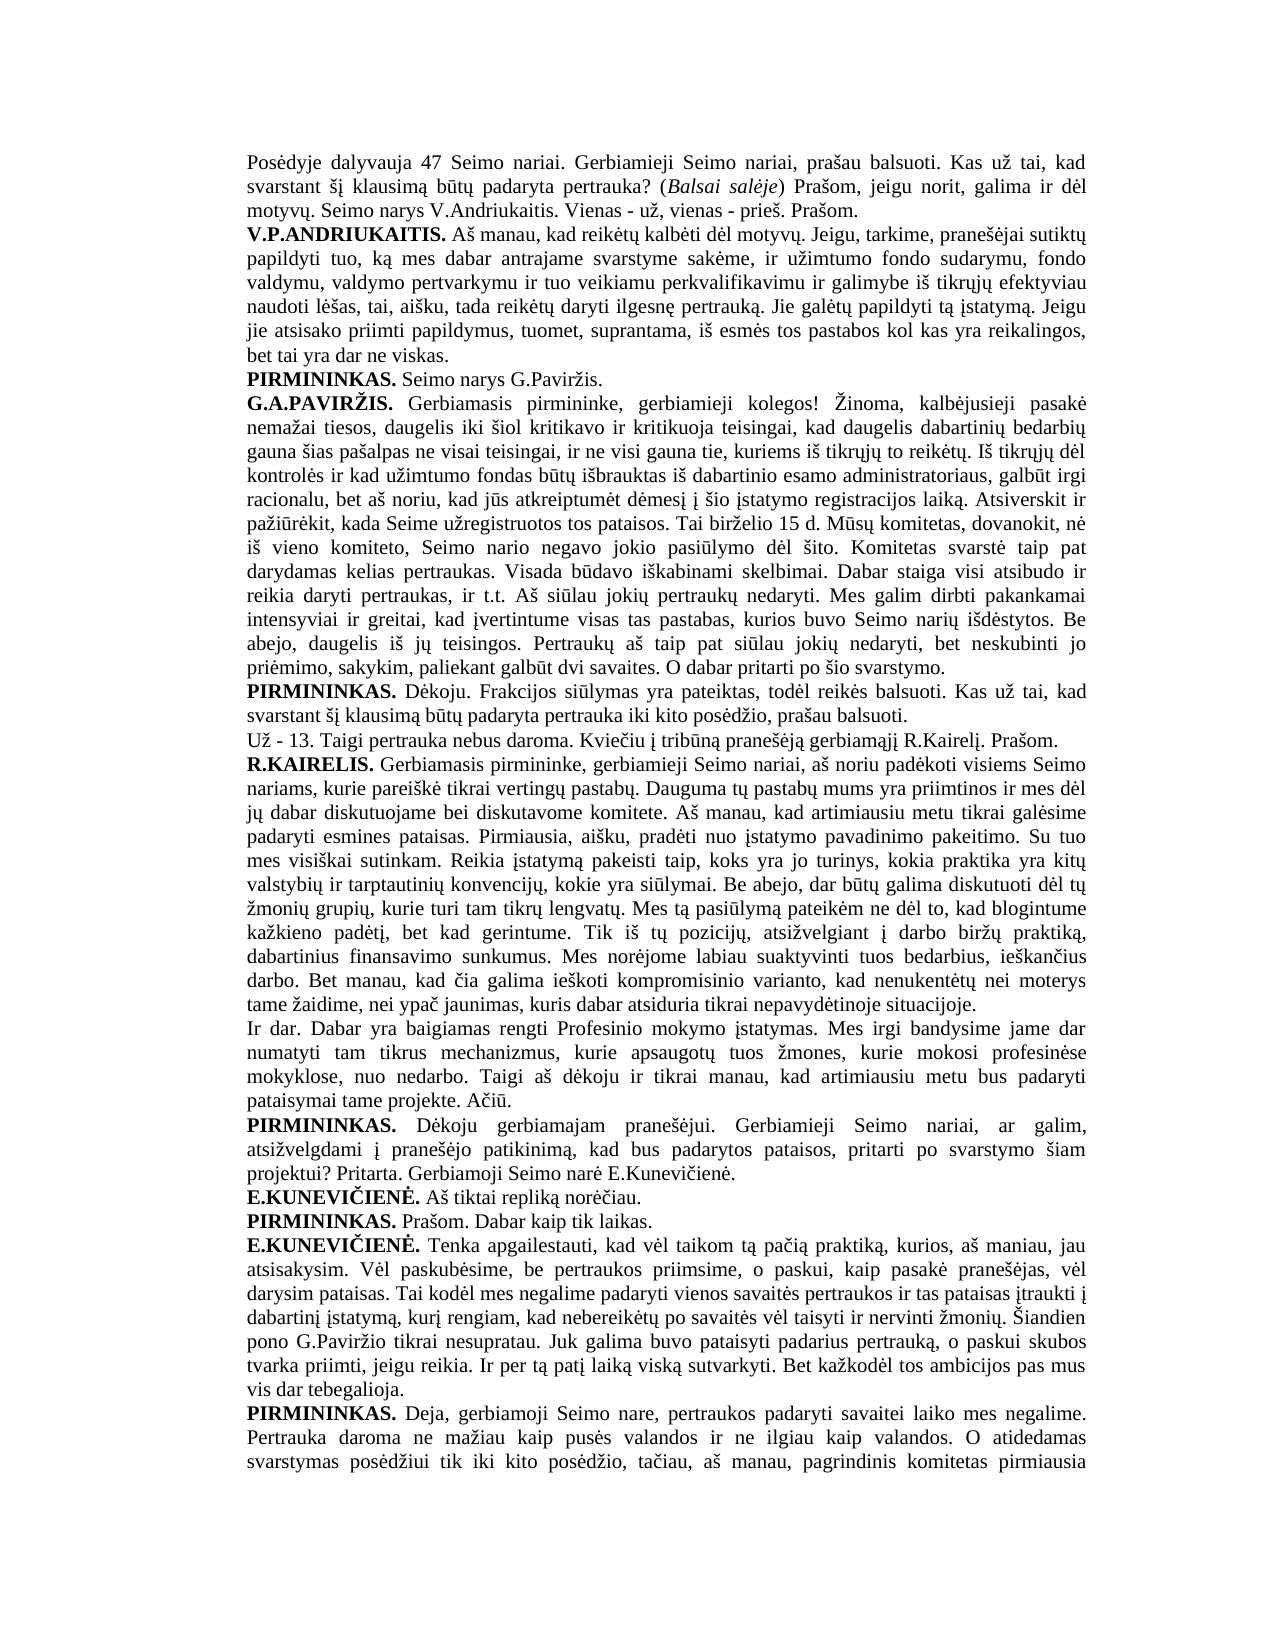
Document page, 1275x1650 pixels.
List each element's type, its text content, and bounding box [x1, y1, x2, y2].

text G.A.PAVIRŽIS. Gerbiamasis pirmininke, gerbiamieji kolegos! Žinoma, kalbėjusieji pasakė nemažai tiesos, daugelis iki šiol kritikavo ir kritikuoja teisingai, kad daugelis dabartinių bedarbių gauna šias pašalpas ne visai teisingai, ir ne visi gauna tie, kuriems iš tikrųjų to reikėtų. Iš tikrųjų dėl kontrolės ir kad užimtumo fondas būtų išbrauktas iš dabartinio esamo administratoriaus, galbūt irgi racionalu, bet aš noriu, kad jūs atkreiptumėt dėmesį į šio įstatymo registracijos laiką. Atsiverskit ir pažiūrėkit, kada Seime užregistruotos tos pataisos. Tai birželio 15 d. Mūsų komitetas, dovanokit, nė iš vieno komiteto, Seimo nario negavo jokio pasiūlymo dėl šito. Komitetas svarstė taip pat darydamas kelias pertraukas. Visada būdavo iškabinami skelbimai. Dabar staiga visi atsibudo ir reikia daryti pertraukas, ir t.t. Aš siūlau jokių pertraukų nedaryti. Mes galim dirbti pakankamai intensyviai ir greitai, kad įvertintume visas tas pastabas, kurios buvo Seimo narių išdėstytos. Be abejo, daugelis iš jų teisingos. Pertraukų aš taip pat siūlau jokių nedaryti, bet neskubinti jo priėmimo, sakykim, paliekant galbūt dvi savaites. O dabar pritarti po šio svarstymo. [247, 391, 1087, 679]
text R.KAIRELIS. Gerbiamasis pirmininke, gerbiamieji Seimo nariai, aš noriu padėkoti visiems Seimo nariams, kurie pareiškė tikrai vertingų pastabų. Dauguma tų pastabų mums yra priimtinos ir mes dėl jų dabar diskutuojame bei diskutavome komitete. Aš manau, kad artimiausiu metu tikrai galėsime padaryti esmines pataisas. Pirmiausia, aišku, pradėti nuo įstatymo pavadinimo pakeitimo. Su tuo mes visiškai sutinkam. Reikia įstatymą pakeisti taip, koks yra jo turinys, kokia praktika yra kitų valstybių ir tarptautinių konvencijų, kokie yra siūlymai. Be abejo, dar būtų galima diskutuoti dėl tų žmonių grupių, kurie turi tam tikrų lengvatų. Mes tą pasiūlymą pateikėm ne dėl to, kad blogintume kažkieno padėtį, bet kad gerintume. Tik iš tų pozicijų, atsižvelgiant į darbo biržų praktiką, dabartinius finansavimo sunkumus. Mes norėjome labiau suaktyvinti tuos bedarbius, ieškančius darbo. Bet manau, kad čia galima ieškoti kompromisinio varianto, kad nenukentėtų nei moterys tame žaidime, nei ypač jaunimas, kuris dabar atsiduria tikrai nepavydėtinoje situacijoje. [247, 752, 1087, 1016]
text PIRMININKAS. Seimo narys G.Paviržis. [247, 367, 1087, 391]
text V.P.ANDRIUKAITIS. Aš manau, kad reikėtų kalbėti dėl motyvų. Jeigu, tarkime, pranešėjai sutiktų papildyti tuo, ką mes dabar antrajame svarstyme sakėme, ir užimtumo fondo sudarymu, fondo valdymu, valdymo pertvarkymu ir tuo veikiamu perkvalifikavimu ir galimybe iš tikrųjų efektyviau naudoti lėšas, tai, aišku, tada reikėtų daryti ilgesnę pertrauką. Jie galėtų papildyti tą įstatymą. Jeigu jie atsisako priimti papildymus, tuomet, suprantama, iš esmės tos pastabos kol kas yra reikalingos, bet tai yra dar ne viskas. [247, 222, 1087, 367]
text PIRMININKAS. Dėkoju. Frakcijos siūlymas yra pateiktas, todėl reikės balsuoti. Kas už tai, kad svarstant šį klausimą būtų padaryta pertrauka iki kito posėdžio, prašau balsuoti. [247, 679, 1087, 727]
text PIRMININKAS. Dėkoju gerbiamajam pranešėjui. Gerbiamieji Seimo nariai, ar galim, atsižvelgdami į pranešėjo patikinimą, kad bus padarytos pataisos, pritarti po svarstymo šiam projektui? Pritarta. Gerbiamoji Seimo narė E.Kunevičienė. [247, 1112, 1087, 1185]
text Ir dar. Dabar yra baigiamas rengti Profesinio mokymo įstatymas. Mes irgi bandysime jame dar numatyti tam tikrus mechanizmus, kurie apsaugotų tuos žmones, kurie mokosi profesinėse mokyklose, nuo nedarbo. Taigi aš dėkoju ir tikrai manau, kad artimiausiu metu bus padaryti pataisymai tame projekte. Ačiū. [247, 1016, 1087, 1112]
text E.KUNEVIČIENĖ. Aš tiktai repliką norėčiau. [247, 1185, 1087, 1209]
text PIRMININKAS. Deja, gerbiamoji Seimo nare, pertraukos padaryti savaitei laiko mes negalime. Pertrauka daroma ne mažiau kaip pusės valandos ir ne ilgiau kaip valandos. O atidedamas svarstymas posėdžiui tik iki kito posėdžio, tačiau, aš manau, pagrindinis komitetas pirmiausia [247, 1401, 1087, 1473]
text Už - 13. Taigi pertrauka nebus daroma. Kviečiu į tribūną pranešėją gerbiamąjį R.Kairelį. Prašom. [247, 727, 1087, 752]
text Posėdyje dalyvauja 47 Seimo nariai. Gerbiamieji Seimo nariai, prašau balsuoti. Kas už tai, kad svarstant šį klausimą būtų padaryta pertrauka? (Balsai salėje) Prašom, jeigu norit, galima ir dėl motyvų. Seimo narys V.Andriukaitis. Vienas - už, vienas - prieš. Prašom. [247, 150, 1087, 222]
text PIRMININKAS. Prašom. Dabar kaip tik laikas. [247, 1209, 1087, 1233]
text E.KUNEVIČIENĖ. Tenka apgailestauti, kad vėl taikom tą pačią praktiką, kurios, aš maniau, jau atsisakysim. Vėl paskubėsime, be pertraukos priimsime, o paskui, kaip pasakė pranešėjas, vėl darysim pataisas. Tai kodėl mes negalime padaryti vienos savaitės pertraukos ir tas pataisas įtraukti į dabartinį įstatymą, kurį rengiam, kad nebereikėtų po savaitės vėl taisyti ir nervinti žmonių. Šiandien pono G.Paviržio tikrai nesupratau. Juk galima buvo pataisyti padarius pertrauką, o paskui skubos tvarka priimti, jeigu reikia. Ir per tą patį laiką viską sutvarkyti. Bet kažkodėl tos ambicijos pas mus vis dar tebegalioja. [247, 1233, 1087, 1401]
